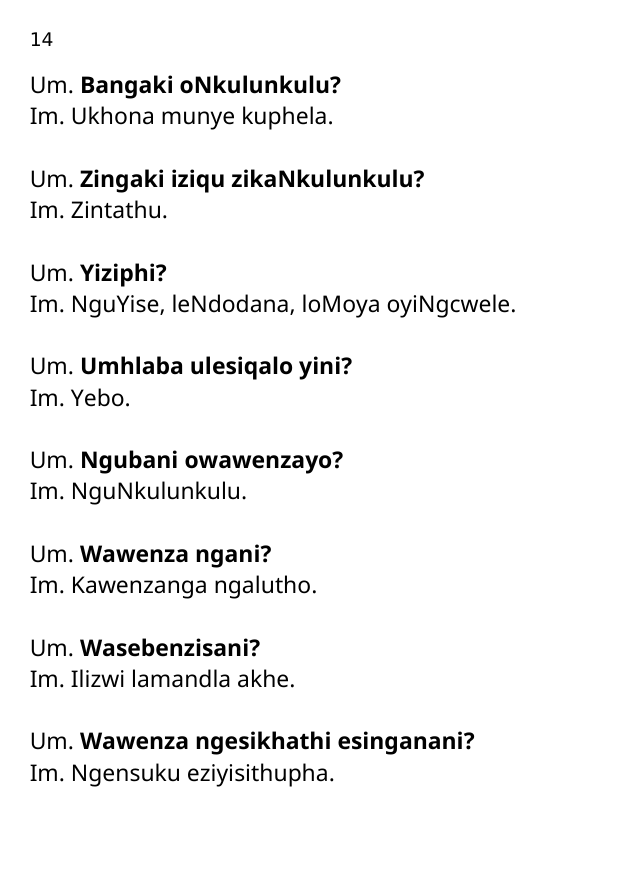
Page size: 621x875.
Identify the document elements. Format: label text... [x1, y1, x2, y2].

text Im. Ilizwi lamandla akhe. [29, 663, 576, 694]
text Im. Ngensuku eziyisithupha. [29, 757, 576, 788]
text Im. Ukhona munye kuphela. [29, 100, 576, 132]
text Um. Zingaki iziqu zikaNkulunkulu? [29, 163, 576, 194]
text Im. NguNkulunkulu. [29, 475, 576, 507]
text Um. Yiziphi? [29, 257, 576, 288]
text Im. NguYise, leNdodana, loMoya oyiNgcwele. [29, 288, 576, 319]
text Im. Zintathu. [29, 194, 576, 225]
text Um. Wawenza ngesikhathi esinganani? [29, 725, 576, 757]
text Um. Umhlaba ulesiqalo yini? [29, 350, 576, 382]
text Um. Ngubani owawenzayo? [29, 444, 576, 475]
text Um. Wawenza ngani? [29, 538, 576, 569]
text Um. Wasebenzisani? [29, 632, 576, 663]
text Im. Yebo. [29, 382, 576, 413]
text Im. Kawenzanga ngalutho. [29, 569, 576, 600]
text Um. Bangaki oNkulunkulu? [29, 69, 576, 100]
